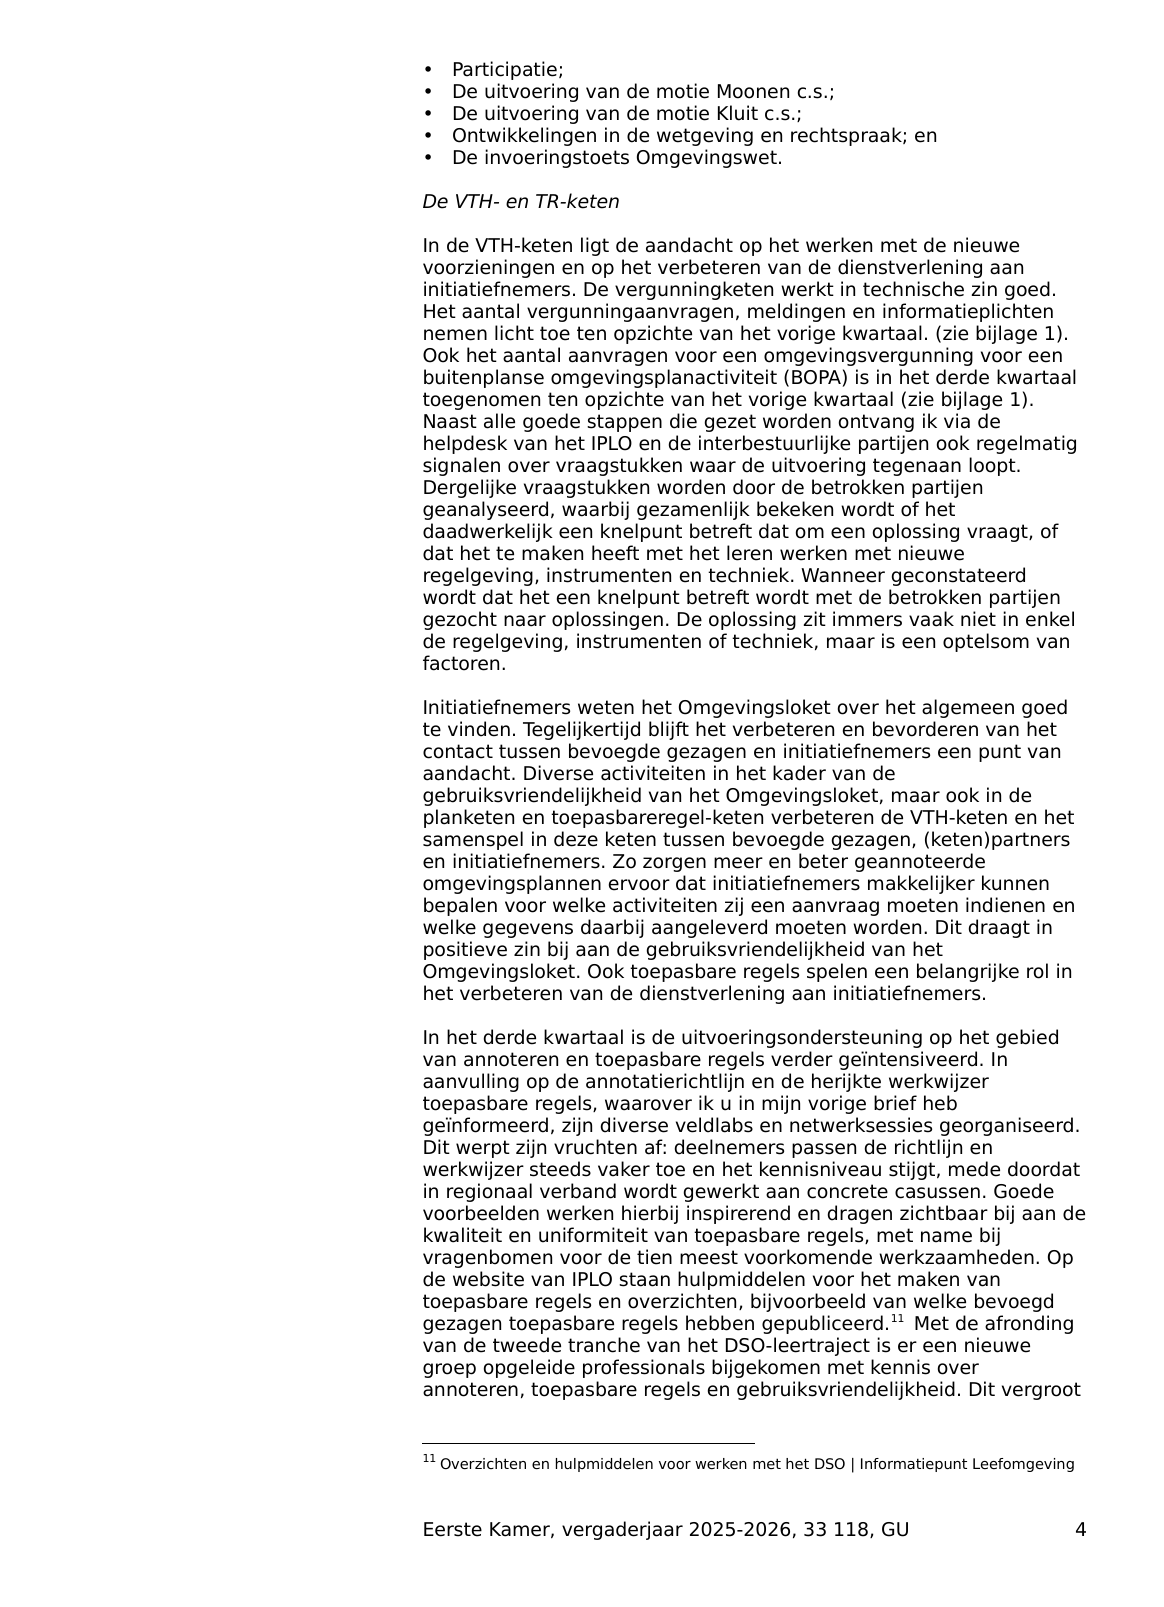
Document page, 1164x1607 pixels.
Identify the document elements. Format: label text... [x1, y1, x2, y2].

text • De uitvoering van de motie Moonen c.s.; [422, 81, 1087, 103]
text • Participatie; [422, 59, 1087, 81]
text Overzichten en hulpmiddelen voor werken met het DSO | Informatiepunt Leefomgeving [422, 1452, 1087, 1474]
text • Ontwikkelingen in de wetgeving en rechtspraak; en [422, 125, 1087, 147]
text • De uitvoering van de motie Kluit c.s.; [422, 103, 1087, 125]
subtitle De VTH- en TR-keten [422, 191, 1087, 213]
text Initiatiefnemers weten het Omgevingsloket over het algemeen goed te vinden. Tegelijkertijd blijft het verbeteren en bevorderen van het contact tussen bevoegde gezagen en initiatiefnemers een punt van aandacht. Diverse activiteiten in het kader van de gebruiksvriendelijkheid van het Omgevingsloket, maar ook in de planketen en toepasbareregel-keten verbeteren de VTH-keten en het samenspel in deze keten tussen bevoegde gezagen, (keten)partners en initiatiefnemers. Zo zorgen meer en beter geannoteerde omgevingsplannen ervoor dat initiatiefnemers makkelijker kunnen bepalen voor welke activiteiten zij een aanvraag moeten indienen en welke gegevens daarbij aangeleverd moeten worden. Dit draagt in positieve zin bij aan de gebruiksvriendelijkheid van het Omgevingsloket. Ook toepasbare regels spelen een belangrijke rol in het verbeteren van de dienstverlening aan initiatiefnemers. [422, 697, 1087, 1005]
text In het derde kwartaal is de uitvoeringsondersteuning op het gebied van annoteren en toepasbare regels verder geïntensiveerd. In aanvulling op de annotatierichtlijn en de herijkte werkwijzer toepasbare regels, waarover ik u in mijn vorige brief heb geïnformeerd, zijn diverse veldlabs en netwerksessies georganiseerd. Dit werpt zijn vruchten af: deelnemers passen de richtlijn en werkwijzer steeds vaker toe en het kennisniveau stijgt, mede doordat in regionaal verband wordt gewerkt aan concrete casussen. Goede voorbeelden werken hierbij inspirerend en dragen zichtbaar bij aan de kwaliteit en uniformiteit van toepasbare regels, met name bij vragenbomen voor de tien meest voorkomende werkzaamheden. Op de website van IPLO staan hulpmiddelen voor het maken van toepasbare regels en overzichten, bijvoorbeeld van welke bevoegd gezagen toepasbare regels hebben gepubliceerd. Met de afronding van de tweede tranche van het DSO-leertraject is er een nieuwe groep opgeleide professionals bijgekomen met kennis over annoteren, toepasbare regels en gebruiksvriendelijkheid. Dit vergroot [422, 1027, 1087, 1401]
text • De invoeringstoets Omgevingswet. [422, 147, 1087, 169]
text In de VTH-keten ligt de aandacht op het werken met de nieuwe voorzieningen en op het verbeteren van de dienstverlening aan initiatiefnemers. De vergunningketen werkt in technische zin goed. Het aantal vergunningaanvragen, meldingen en informatieplichten nemen licht toe ten opzichte van het vorige kwartaal. (zie bijlage 1). Ook het aantal aanvragen voor een omgevingsvergunning voor een buitenplanse omgevingsplanactiviteit (BOPA) is in het derde kwartaal toegenomen ten opzichte van het vorige kwartaal (zie bijlage 1). Naast alle goede stappen die gezet worden ontvang ik via de helpdesk van het IPLO en de interbestuurlijke partijen ook regelmatig signalen over vraagstukken waar de uitvoering tegenaan loopt. Dergelijke vraagstukken worden door de betrokken partijen geanalyseerd, waarbij gezamenlijk bekeken wordt of het daadwerkelijk een knelpunt betreft dat om een oplossing vraagt, of dat het te maken heeft met het leren werken met nieuwe regelgeving, instrumenten en techniek. Wanneer geconstateerd wordt dat het een knelpunt betreft wordt met de betrokken partijen gezocht naar oplossingen. De oplossing zit immers vaak niet in enkel de regelgeving, instrumenten of techniek, maar is een optelsom van factoren. [422, 235, 1087, 675]
